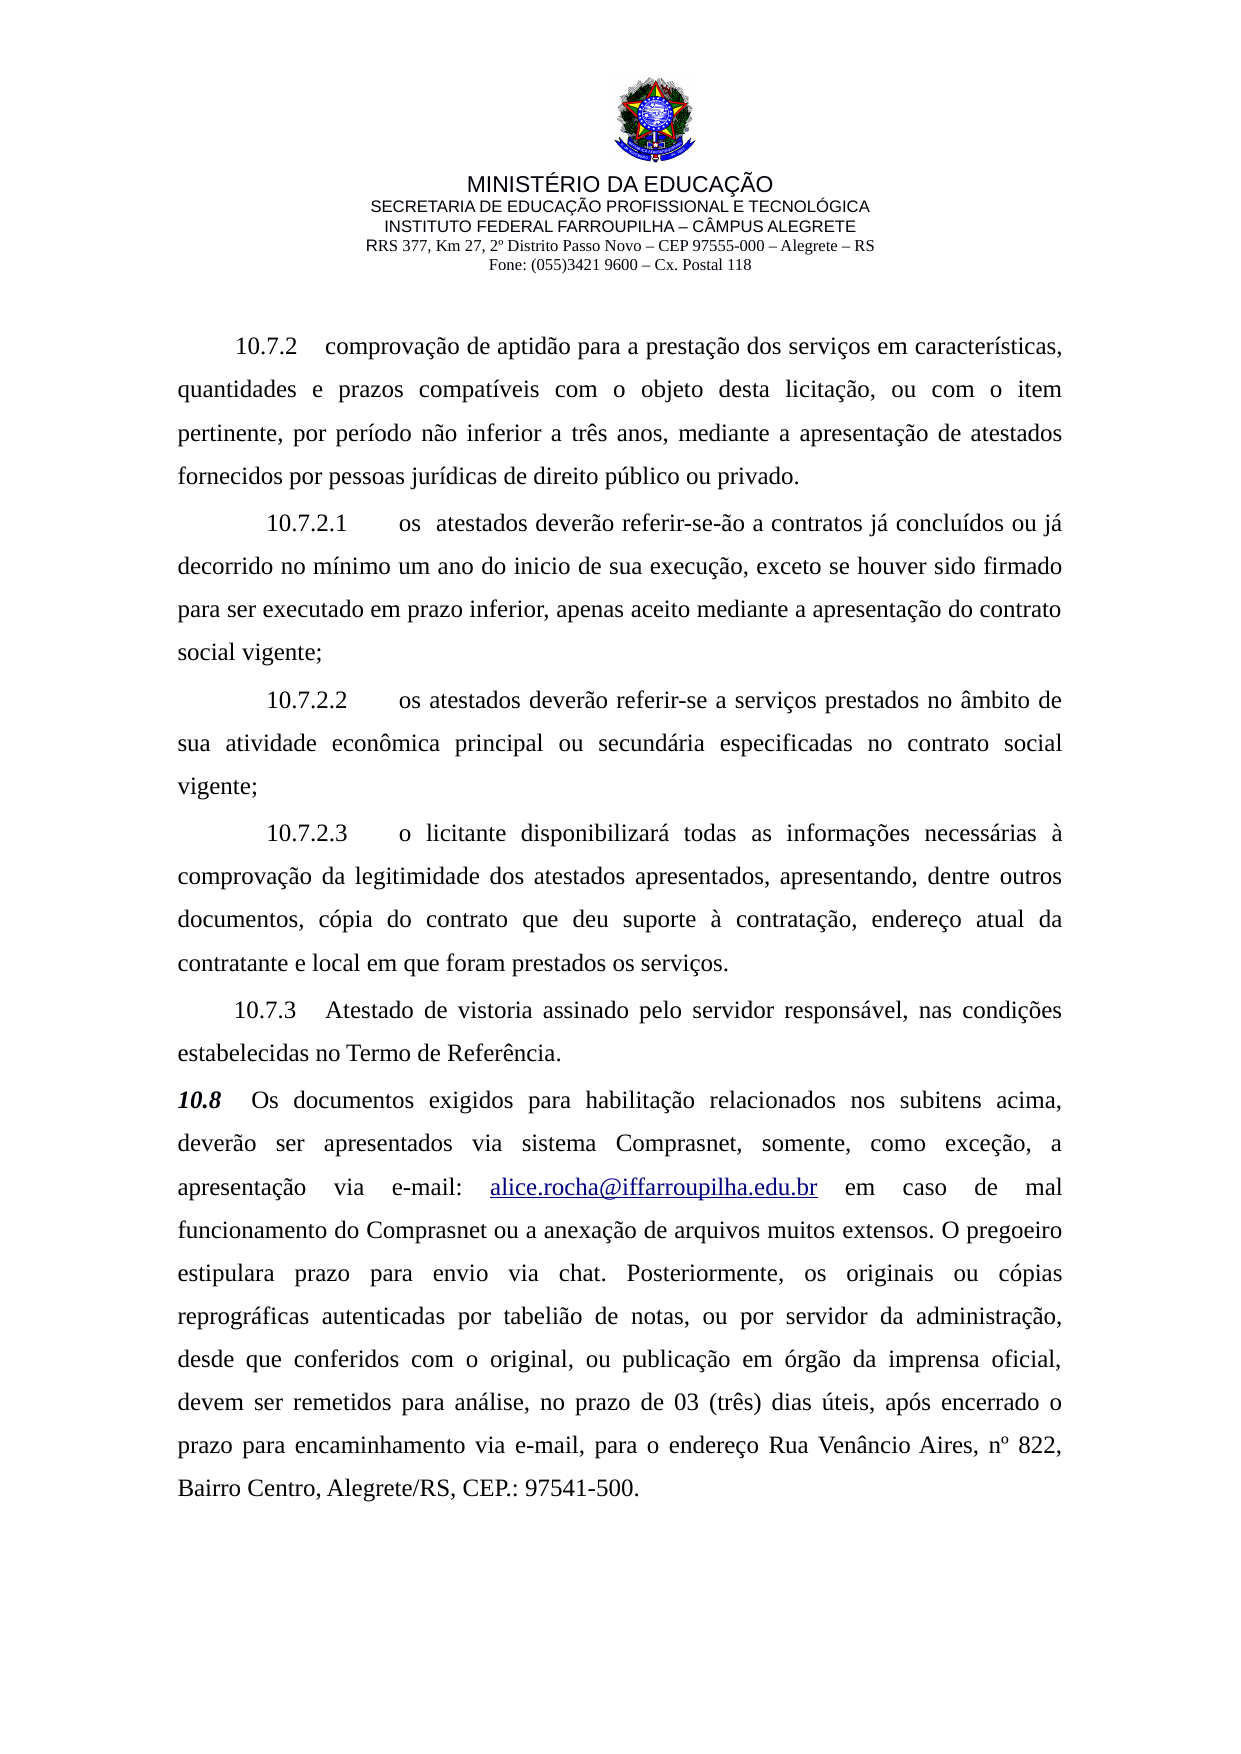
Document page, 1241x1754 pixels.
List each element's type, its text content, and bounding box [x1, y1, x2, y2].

list Atestado de vistoria assinado pelo servidor responsável, nas condições estabelecidas no Termo de Referência. [177, 995, 1063, 1067]
list os atestados deverão referir-se-ão a contratos já concluídos ou já decorrido no mínimo um ano do inicio de sua execução, exceto se houver sido firmado para ser executado em prazo inferior, apenas aceito mediante a apresentação do contrato social vigente; [177, 508, 1063, 666]
picture [608, 71, 697, 163]
list o licitante disponibilizará todas as informações necessárias à comprovação da legitimidade dos atestados apresentados, apresentando, dentre outros documentos, cópia do contrato que deu suporte à contratação, endereço atual da contratante e local em que foram prestados os serviços. [177, 818, 1063, 976]
list os atestados deverão referir-se a serviços prestados no âmbito de sua atividade econômica principal ou secundária especificadas no contrato social vigente; [177, 685, 1063, 800]
list Os documentos exigidos para habilitação relacionados nos subitens acima, deverão ser apresentados via sistema Comprasnet, somente, como exceção, a apresentação via e-mail: alice.rocha@iffarroupilha.edu.br em caso de mal funcionamento do Comprasnet ou a anexação de arquivos muitos extensos. O pregoeiro estipulara prazo para envio via chat. Posteriormente, os originais ou cópias reprográficas autenticadas por tabelião de notas, ou por servidor da administração, desde que conferidos com o original, ou publicação em órgão da imprensa oficial, devem ser remetidos para análise, no prazo de 03 (três) dias úteis, após encerrado o prazo para encaminhamento via e-mail, para o endereço Rua Venâncio Aires, nº 822, Bairro Centro, Alegrete/RS, CEP.: 97541-500. [177, 1085, 1063, 1502]
list comprovação de aptidão para a prestação dos serviços em características, quantidades e prazos compatíveis com o objeto desta licitação, ou com o item pertinente, por período não inferior a três anos, mediante a apresentação de atestados fornecidos por pessoas jurídicas de direito público ou privado. [177, 331, 1063, 489]
